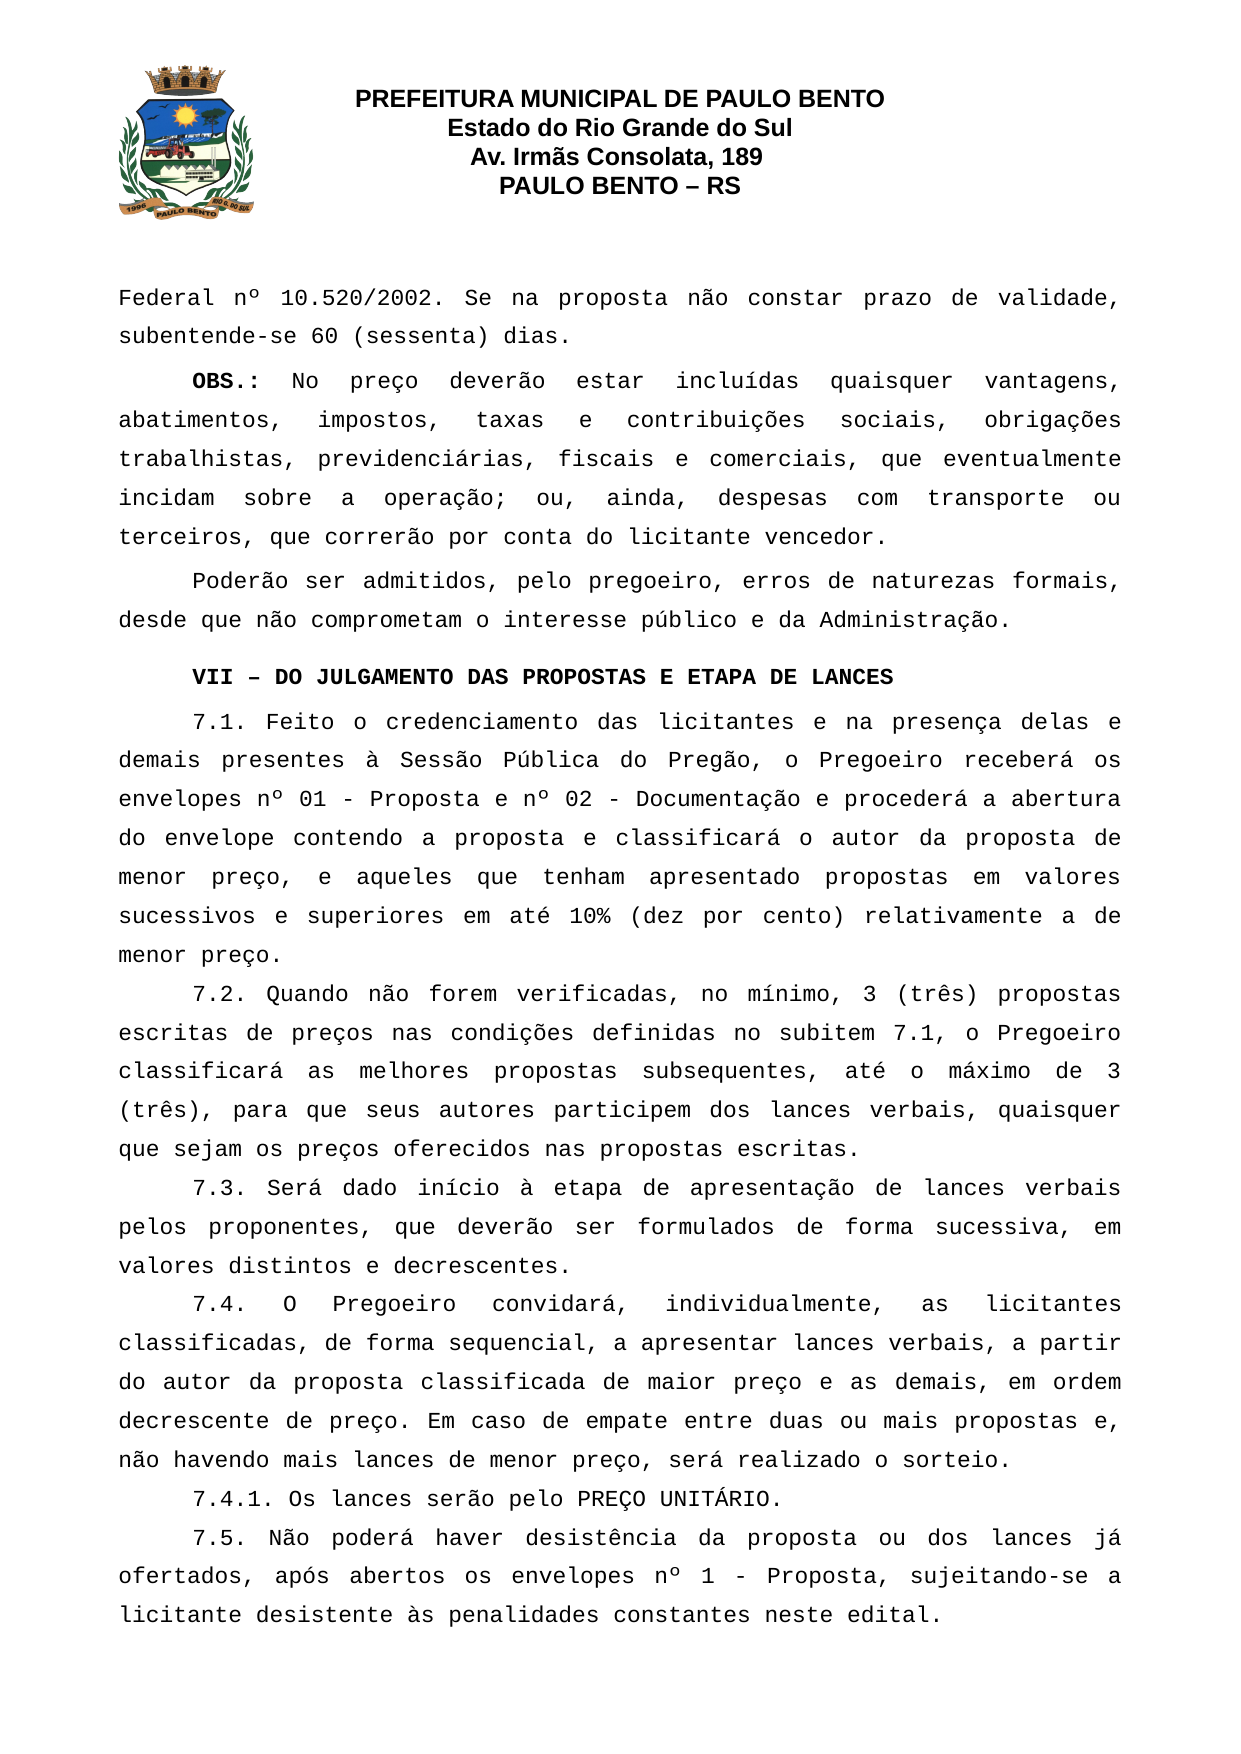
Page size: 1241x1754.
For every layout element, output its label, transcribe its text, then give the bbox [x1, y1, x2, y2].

text Federal nº 10.520/2002. Se na proposta não constar prazo de validade, subentende-se 60 (sessenta) dias. [118, 286, 1122, 351]
text OBS.: No preço deverão estar incluídas quaisquer vantagens, abatimentos, impostos, taxas e contribuições sociais, obrigações trabalhistas, previdenciárias, fiscais e comerciais, que eventualmente incidam sobre a operação; ou, ainda, despesas com transporte ou terceiros, que correrão por conta do licitante vencedor. [118, 369, 1122, 551]
text 7.4.1. Os lances serão pelo PREÇO UNITÁRIO. [118, 1487, 1122, 1513]
text 7.3. Será dado início à etapa de apresentação de lances verbais pelos proponentes, que deverão ser formulados de forma sucessiva, em valores distintos e decrescentes. [118, 1176, 1122, 1280]
text Poderão ser admitidos, pelo pregoeiro, erros de naturezas formais, desde que não comprometam o interesse público e da Administração. [118, 570, 1122, 634]
text 7.2. Quando não forem verificadas, no mínimo, 3 (três) propostas escritas de preços nas condições definidas no subitem 7.1, o Pregoeiro classificará as melhores propostas subsequentes, até o máximo de 3 (três), para que seus autores participem dos lances verbais, quaisquer que sejam os preços oferecidos nas propostas escritas. [118, 982, 1122, 1163]
text 7.5. Não poderá haver desistência da proposta ou dos lances já ofertados, após abertos os envelopes nº 1 - Proposta, sujeitando-se a licitante desistente às penalidades constantes neste edital. [118, 1526, 1122, 1629]
text 7.1. Feito o credenciamento das licitantes e na presença delas e demais presentes à Sessão Pública do Pregão, o Pregoeiro receberá os envelopes nº 01 - Proposta e nº 02 - Documentação e procederá a abertura do envelope contendo a proposta e classificará o autor da proposta de menor preço, e aqueles que tenham apresentado propostas em valores sucessivos e superiores em até 10% (dez por cento) relativamente a de menor preço. [118, 710, 1122, 969]
text 7.4. O Pregoeiro convidará, individualmente, as licitantes classificadas, de forma sequencial, a apresentar lances verbais, a partir do autor da proposta classificada de maior preço e as demais, em ordem decrescente de preço. Em caso de empate entre duas ou mais propostas e, não havendo mais lances de menor preço, será realizado o sorteio. [118, 1293, 1122, 1474]
picture [118, 65, 254, 220]
text VII – DO JULGAMENTO DAS PROPOSTAS E ETAPA DE LANCES [118, 665, 1122, 691]
